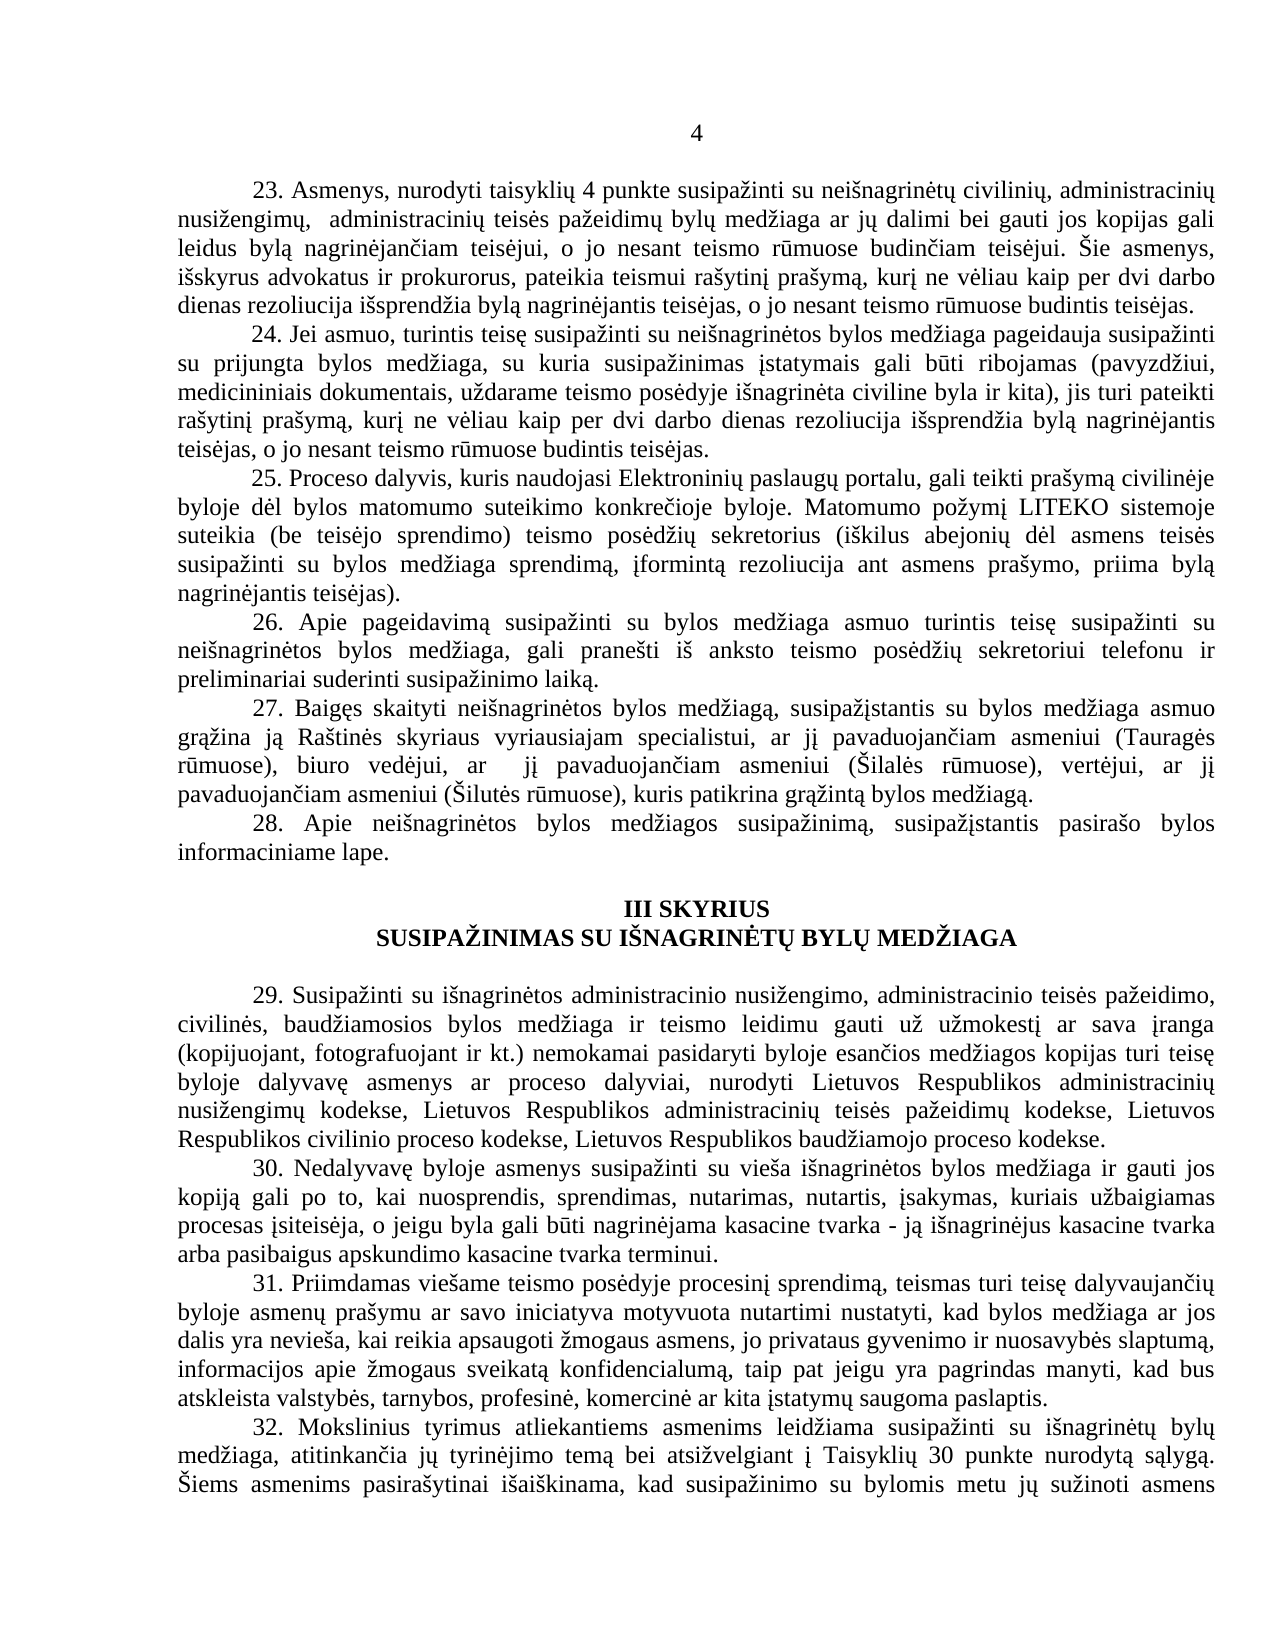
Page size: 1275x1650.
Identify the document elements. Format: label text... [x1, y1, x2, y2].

text 24. Jei asmuo, turintis teisę susipažinti su neišnagrinėtos bylos medžiaga pageidauja susipažinti su prijungta bylos medžiaga, su kuria susipažinimas įstatymais gali būti ribojamas (pavyzdžiui, medicininiais dokumentais, uždarame teismo posėdyje išnagrinėta civiline byla ir kita), jis turi pateikti rašytinį prašymą, kurį ne vėliau kaip per dvi darbo dienas rezoliucija išsprendžia bylą nagrinėjantis teisėjas, o jo nesant teismo rūmuose budintis teisėjas. [177, 319, 1216, 463]
text 30. Nedalyvavę byloje asmenys susipažinti su vieša išnagrinėtos bylos medžiaga ir gauti jos kopiją gali po to, kai nuosprendis, sprendimas, nutarimas, nutartis, įsakymas, kuriais užbaigiamas procesas įsiteisėja, o jeigu byla gali būti nagrinėjama kasacine tvarka - ją išnagrinėjus kasacine tvarka arba pasibaigus apskundimo kasacine tvarka terminui. [177, 1153, 1216, 1268]
text SUSIPAŽINIMAS SU IŠNAGRINĖTŲ BYLŲ MEDŽIAGA [177, 923, 1216, 952]
text 27. Baigęs skaityti neišnagrinėtos bylos medžiagą, susipažįstantis su bylos medžiaga asmuo grąžina ją Raštinės skyriaus vyriausiajam specialistui, ar jį pavaduojančiam asmeniui (Tauragės rūmuose), biuro vedėjui, ar jį pavaduojančiam asmeniui (Šilalės rūmuose), vertėjui, ar jį pavaduojančiam asmeniui (Šilutės rūmuose), kuris patikrina grąžintą bylos medžiagą. [177, 693, 1216, 808]
text 29. Susipažinti su išnagrinėtos administracinio nusižengimo, administracinio teisės pažeidimo, civilinės, baudžiamosios bylos medžiaga ir teismo leidimu gauti už užmokestį ar sava įranga (kopijuojant, fotografuojant ir kt.) nemokamai pasidaryti byloje esančios medžiagos kopijas turi teisę byloje dalyvavę asmenys ar proceso dalyviai, nurodyti Lietuvos Respublikos administracinių nusižengimų kodekse, Lietuvos Respublikos administracinių teisės pažeidimų kodekse, Lietuvos Respublikos civilinio proceso kodekse, Lietuvos Respublikos baudžiamojo proceso kodekse. [177, 981, 1216, 1153]
text 28. Apie neišnagrinėtos bylos medžiagos susipažinimą, susipažįstantis pasirašo bylos informaciniame lape. [177, 808, 1216, 866]
text 25. Proceso dalyvis, kuris naudojasi Elektroninių paslaugų portalu, gali teikti prašymą civilinėje byloje dėl bylos matomumo suteikimo konkrečioje byloje. Matomumo požymį LITEKO sistemoje suteikia (be teisėjo sprendimo) teismo posėdžių sekretorius (iškilus abejonių dėl asmens teisės susipažinti su bylos medžiaga sprendimą, įformintą rezoliucija ant asmens prašymo, priima bylą nagrinėjantis teisėjas). [177, 463, 1216, 607]
text 31. Priimdamas viešame teismo posėdyje procesinį sprendimą, teismas turi teisę dalyvaujančių byloje asmenų prašymu ar savo iniciatyva motyvuota nutartimi nustatyti, kad bylos medžiaga ar jos dalis yra nevieša, kai reikia apsaugoti žmogaus asmens, jo privataus gyvenimo ir nuosavybės slaptumą, informacijos apie žmogaus sveikatą konfidencialumą, taip pat jeigu yra pagrindas manyti, kad bus atskleista valstybės, tarnybos, profesinė, komercinė ar kita įstatymų saugoma paslaptis. [177, 1268, 1216, 1412]
text 32. Mokslinius tyrimus atliekantiems asmenims leidžiama susipažinti su išnagrinėtų bylų medžiaga, atitinkančia jų tyrinėjimo temą bei atsižvelgiant į Taisyklių 30 punkte nurodytą sąlygą. Šiems asmenims pasirašytinai išaiškinama, kad susipažinimo su bylomis metu jų sužinoti asmens [177, 1412, 1216, 1498]
text III SKYRIUS [177, 894, 1216, 923]
text 23. Asmenys, nurodyti taisyklių 4 punkte susipažinti su neišnagrinėtų civilinių, administracinių nusižengimų, administracinių teisės pažeidimų bylų medžiaga ar jų dalimi bei gauti jos kopijas gali leidus bylą nagrinėjančiam teisėjui, o jo nesant teismo rūmuose budinčiam teisėjui. Šie asmenys, išskyrus advokatus ir prokurorus, pateikia teismui rašytinį prašymą, kurį ne vėliau kaip per dvi darbo dienas rezoliucija išsprendžia bylą nagrinėjantis teisėjas, o jo nesant teismo rūmuose budintis teisėjas. [177, 176, 1216, 319]
text 26. Apie pageidavimą susipažinti su bylos medžiaga asmuo turintis teisę susipažinti su neišnagrinėtos bylos medžiaga, gali pranešti iš anksto teismo posėdžių sekretoriui telefonu ir preliminariai suderinti susipažinimo laiką. [177, 607, 1216, 693]
